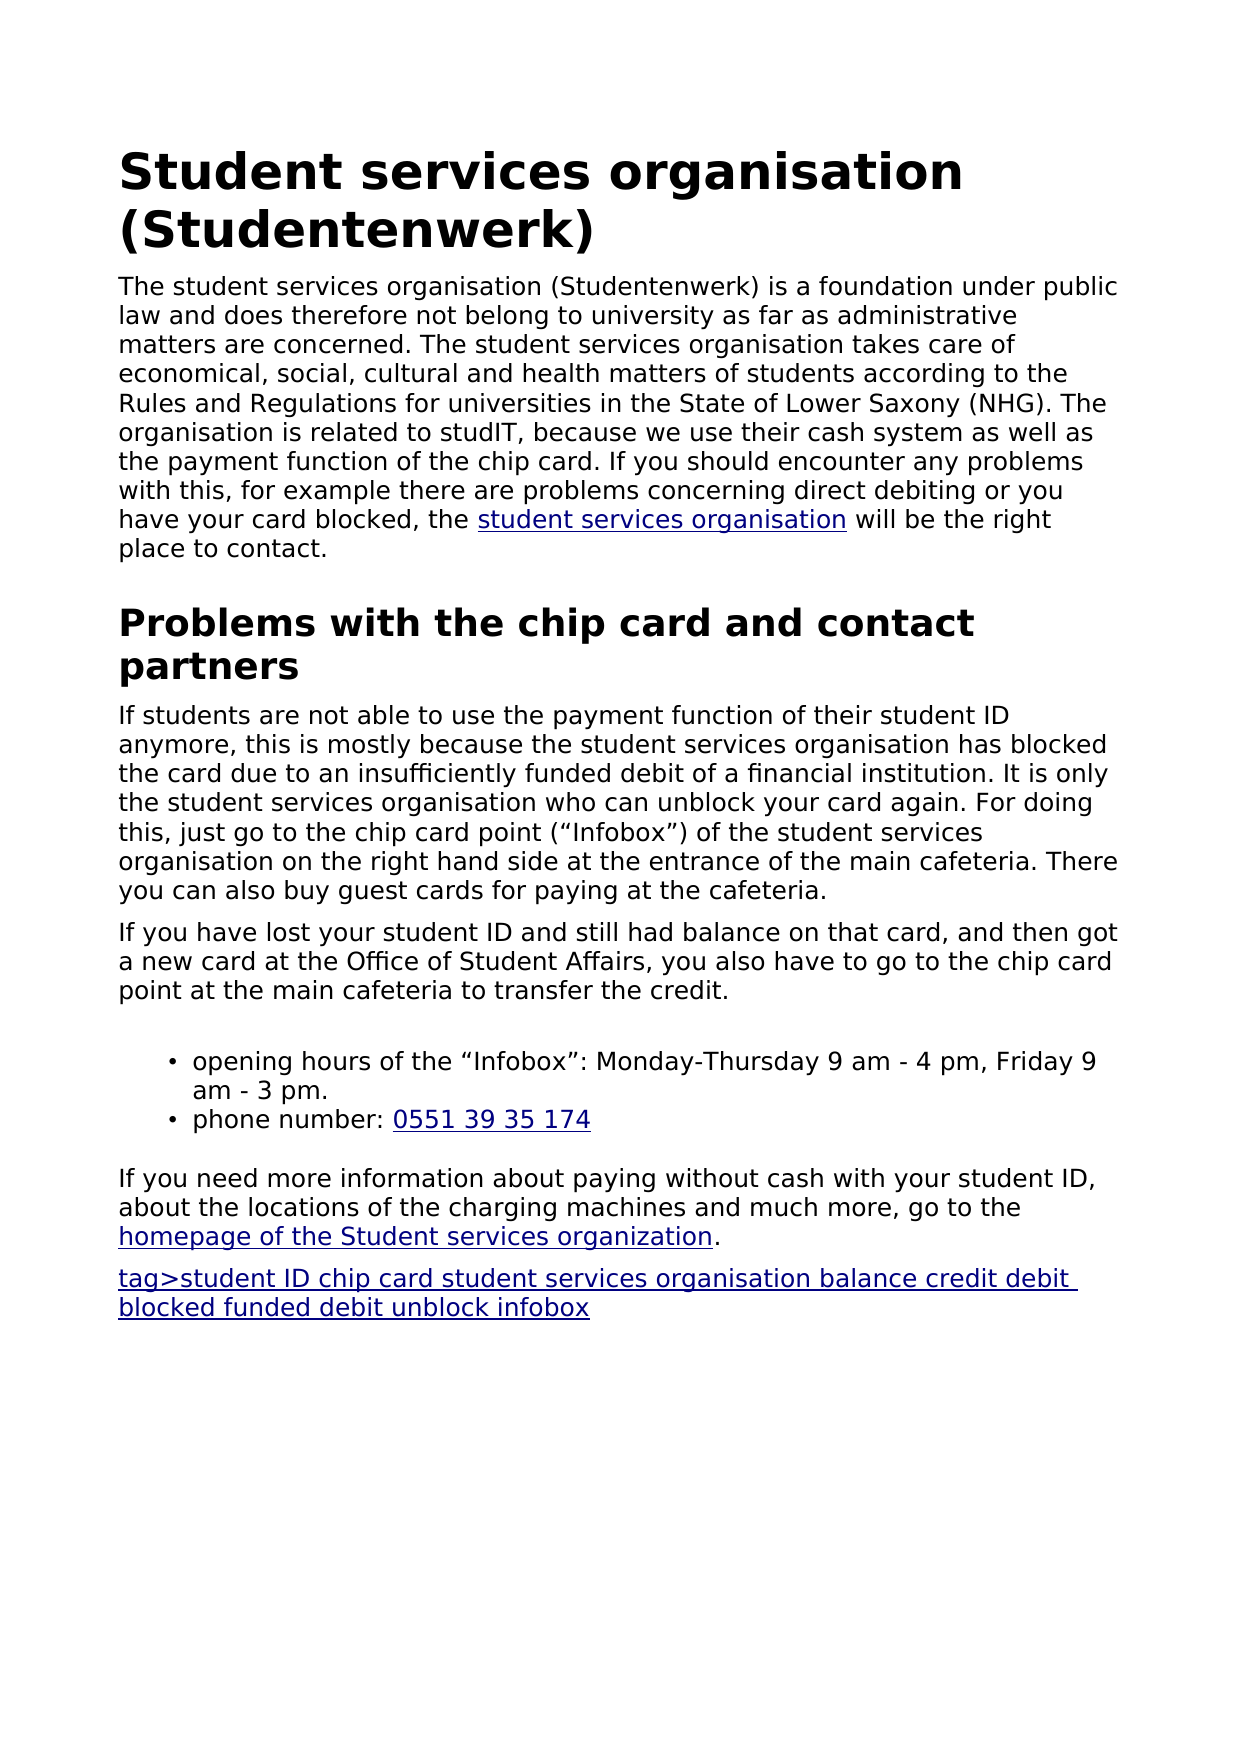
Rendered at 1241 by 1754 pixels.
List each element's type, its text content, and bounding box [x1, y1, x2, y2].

subtitle Student services organisation (Studentenwerk) [118, 143, 1122, 259]
text If students are not able to use the payment function of their student ID anymore, this is mostly because the student services organisation has blocked the card due to an insufficiently funded debit of a financial institution. It is only the student services organisation who can unblock your card again. For doing this, just go to the chip card point (“Infobox”) of the student services organisation on the right hand side at the entrance of the main cafeteria. There you can also buy guest cards for paying at the cafeteria. [118, 701, 1122, 905]
text If you have lost your student ID and still had balance on that card, and then got a new card at the Office of Student Affairs, you also have to go to the chip card point at the main cafeteria to transfer the credit. [118, 918, 1122, 1005]
text If you need more information about paying without cash with your student ID, about the locations of the charging machines and much more, go to the homepage of the Student services organization. [118, 1164, 1122, 1252]
list phone number: 0551 39 35 174 [177, 1106, 1122, 1135]
text The student services organisation (Studentenwerk) is a foundation under public law and does therefore not belong to university as far as administrative matters are concerned. The student services organisation takes care of economical, social, cultural and health matters of students according to the Rules and Regulations for universities in the State of Lower Saxony (NHG). The organisation is related to studIT, because we use their cash system as well as the payment function of the chip card. If you should encounter any problems with this, for example there are problems concerning direct debiting or you have your card blocked, the student services organisation will be the right place to contact. [118, 272, 1122, 564]
subtitle Problems with the chip card and contact partners [118, 601, 1122, 688]
list opening hours of the “Infobox”: Monday-Thursday 9 am - 4 pm, Friday 9 am - 3 pm. [177, 1047, 1122, 1106]
text tag>student ID chip card student services organisation balance credit debit blocked funded debit unblock infobox [118, 1264, 1122, 1322]
